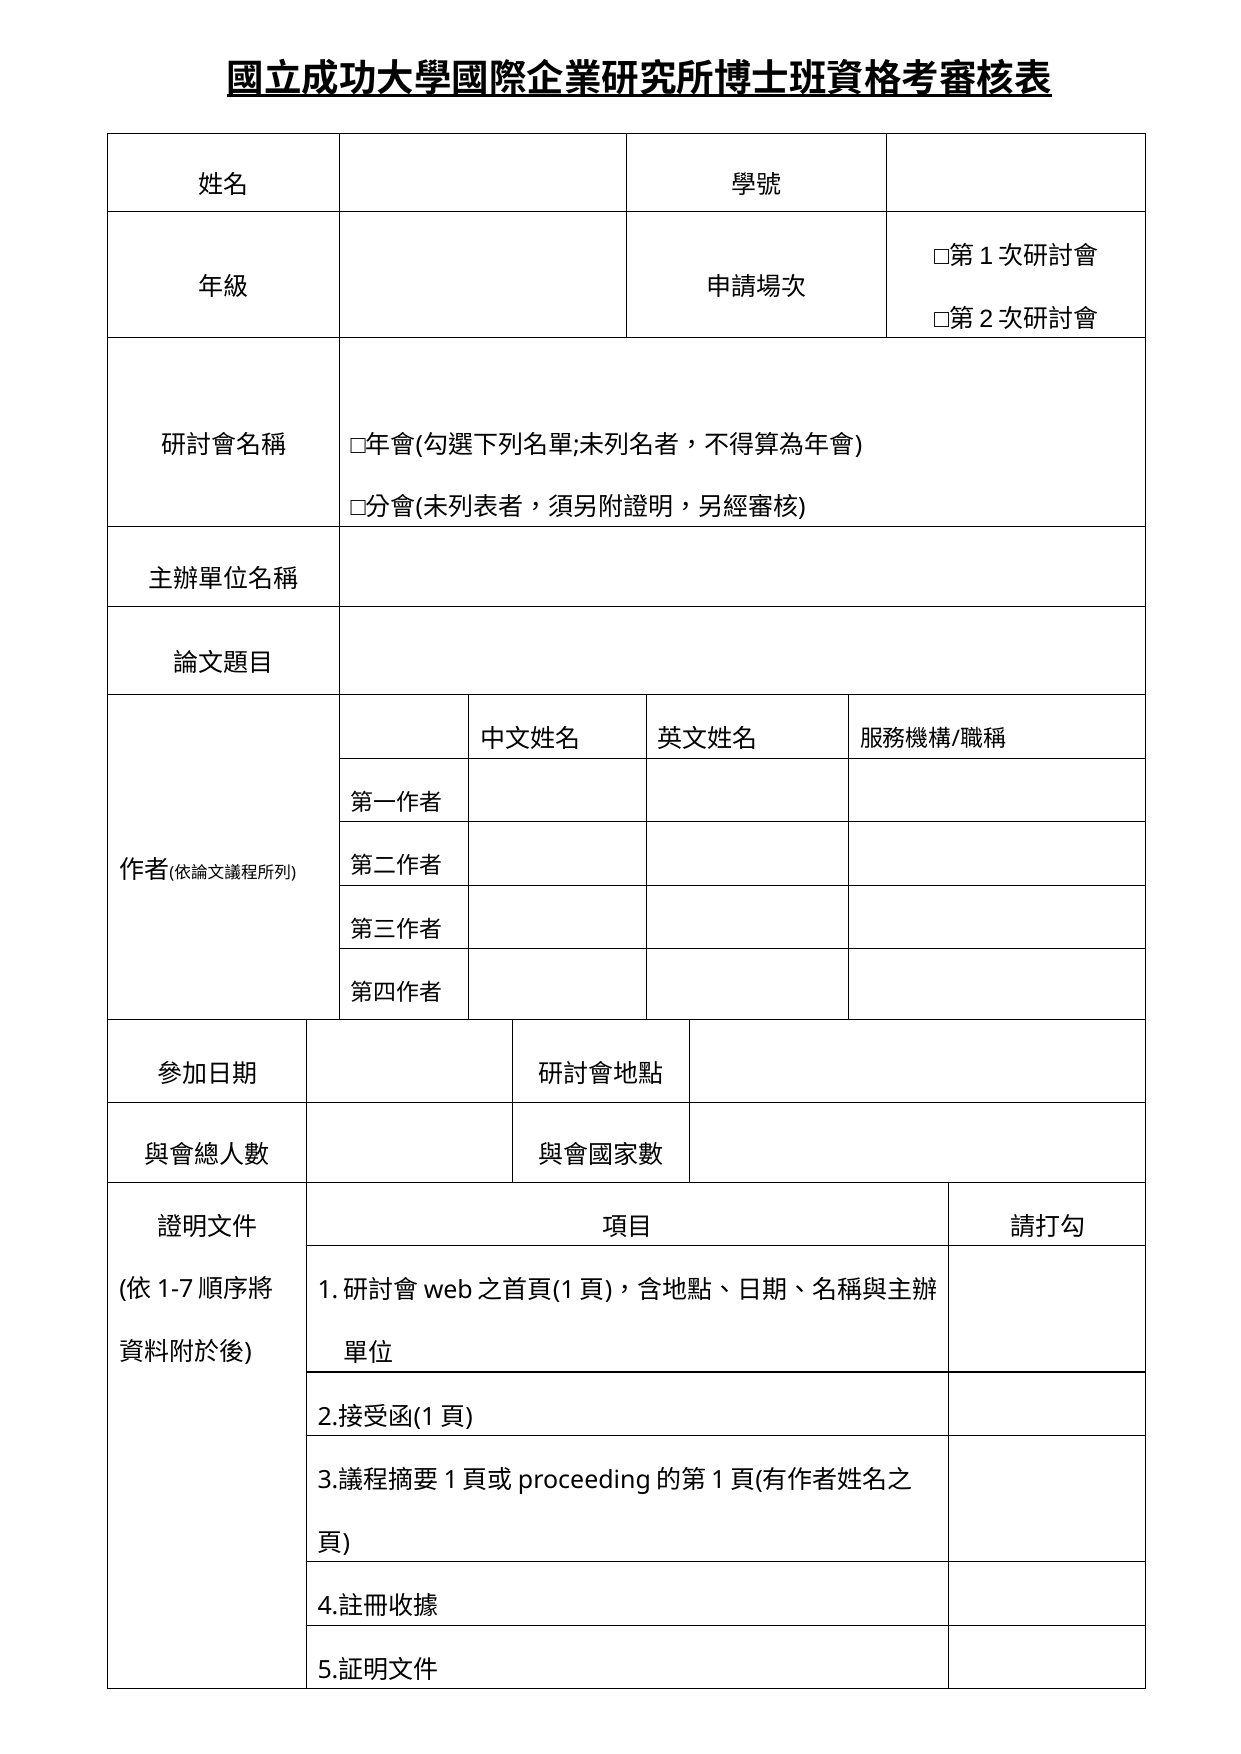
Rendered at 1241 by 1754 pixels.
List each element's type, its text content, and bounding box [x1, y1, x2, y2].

table_cell 中文姓名 [469, 695, 646, 758]
table_cell [949, 1246, 1145, 1371]
table_header 姓名 [108, 134, 339, 211]
table_cell 論文題目 [108, 607, 339, 694]
table_cell 申請場次 [627, 212, 886, 337]
table_cell 4.註冊收據 [307, 1562, 948, 1624]
table_cell 第三作者 [340, 886, 468, 948]
table_cell [469, 822, 646, 885]
table_cell 3.議程摘要1頁或proceeding的第1頁(有作者姓名之頁) [307, 1436, 948, 1561]
table_cell [690, 1103, 1145, 1182]
table_cell [949, 1436, 1145, 1561]
table_cell [340, 695, 468, 758]
table_cell 2.接受函(1頁) [307, 1373, 948, 1435]
table_cell 項目 [307, 1183, 948, 1245]
table_cell □第1次研討會 □第2次研討會 [887, 212, 1145, 337]
table_cell 第一作者 [340, 759, 468, 821]
table_cell 年級 [108, 212, 339, 337]
table_header [887, 134, 1145, 211]
table_cell [647, 886, 848, 948]
table_cell [307, 1103, 512, 1182]
table_cell 參加日期 [108, 1020, 306, 1102]
table_cell 英文姓名 [647, 695, 848, 758]
table_cell 研討會地點 [513, 1020, 689, 1102]
table_cell 第四作者 [340, 949, 468, 1019]
table_header 學號 [627, 134, 886, 211]
table_cell 與會總人數 [108, 1103, 306, 1182]
table_cell [469, 886, 646, 948]
table_cell [849, 886, 1145, 948]
table_cell [469, 949, 646, 1019]
table_cell [849, 759, 1145, 821]
table_cell [949, 1626, 1145, 1688]
table_cell 與會國家數 [513, 1103, 689, 1182]
table_cell 研討會名稱 [108, 338, 339, 526]
table_cell [849, 822, 1145, 885]
table_cell 第二作者 [340, 822, 468, 885]
table_cell [340, 527, 1145, 606]
table_cell [849, 949, 1145, 1019]
table_header [340, 134, 626, 211]
table_cell 研討會web之首頁(1頁)，含地點、日期、名稱與主辦單位 [307, 1246, 948, 1371]
table_cell [647, 822, 848, 885]
table_cell 5.証明文件 [307, 1626, 948, 1688]
table_cell [340, 212, 626, 337]
table_cell [949, 1373, 1145, 1435]
table_cell 證明文件 (依1-7順序將資料附於後) [108, 1183, 306, 1688]
table_cell [340, 607, 1145, 694]
table_cell [690, 1020, 1145, 1102]
table_cell [307, 1020, 512, 1102]
table_cell 作者(依論文議程所列) [108, 695, 339, 1019]
table_cell [469, 759, 646, 821]
table_cell [647, 759, 848, 821]
table_cell 請打勾 [949, 1183, 1145, 1245]
text 國立成功大學國際企業研究所博士班資格考審核表 [97, 33, 1181, 96]
table_cell 服務機構/職稱 [849, 695, 1145, 758]
table_cell 主辦單位名稱 [108, 527, 339, 606]
table_cell □年會(勾選下列名單;未列名者，不得算為年會) □分會(未列表者，須另附證明，另經審核) [340, 338, 1145, 526]
table_cell [647, 949, 848, 1019]
table_cell [949, 1562, 1145, 1624]
